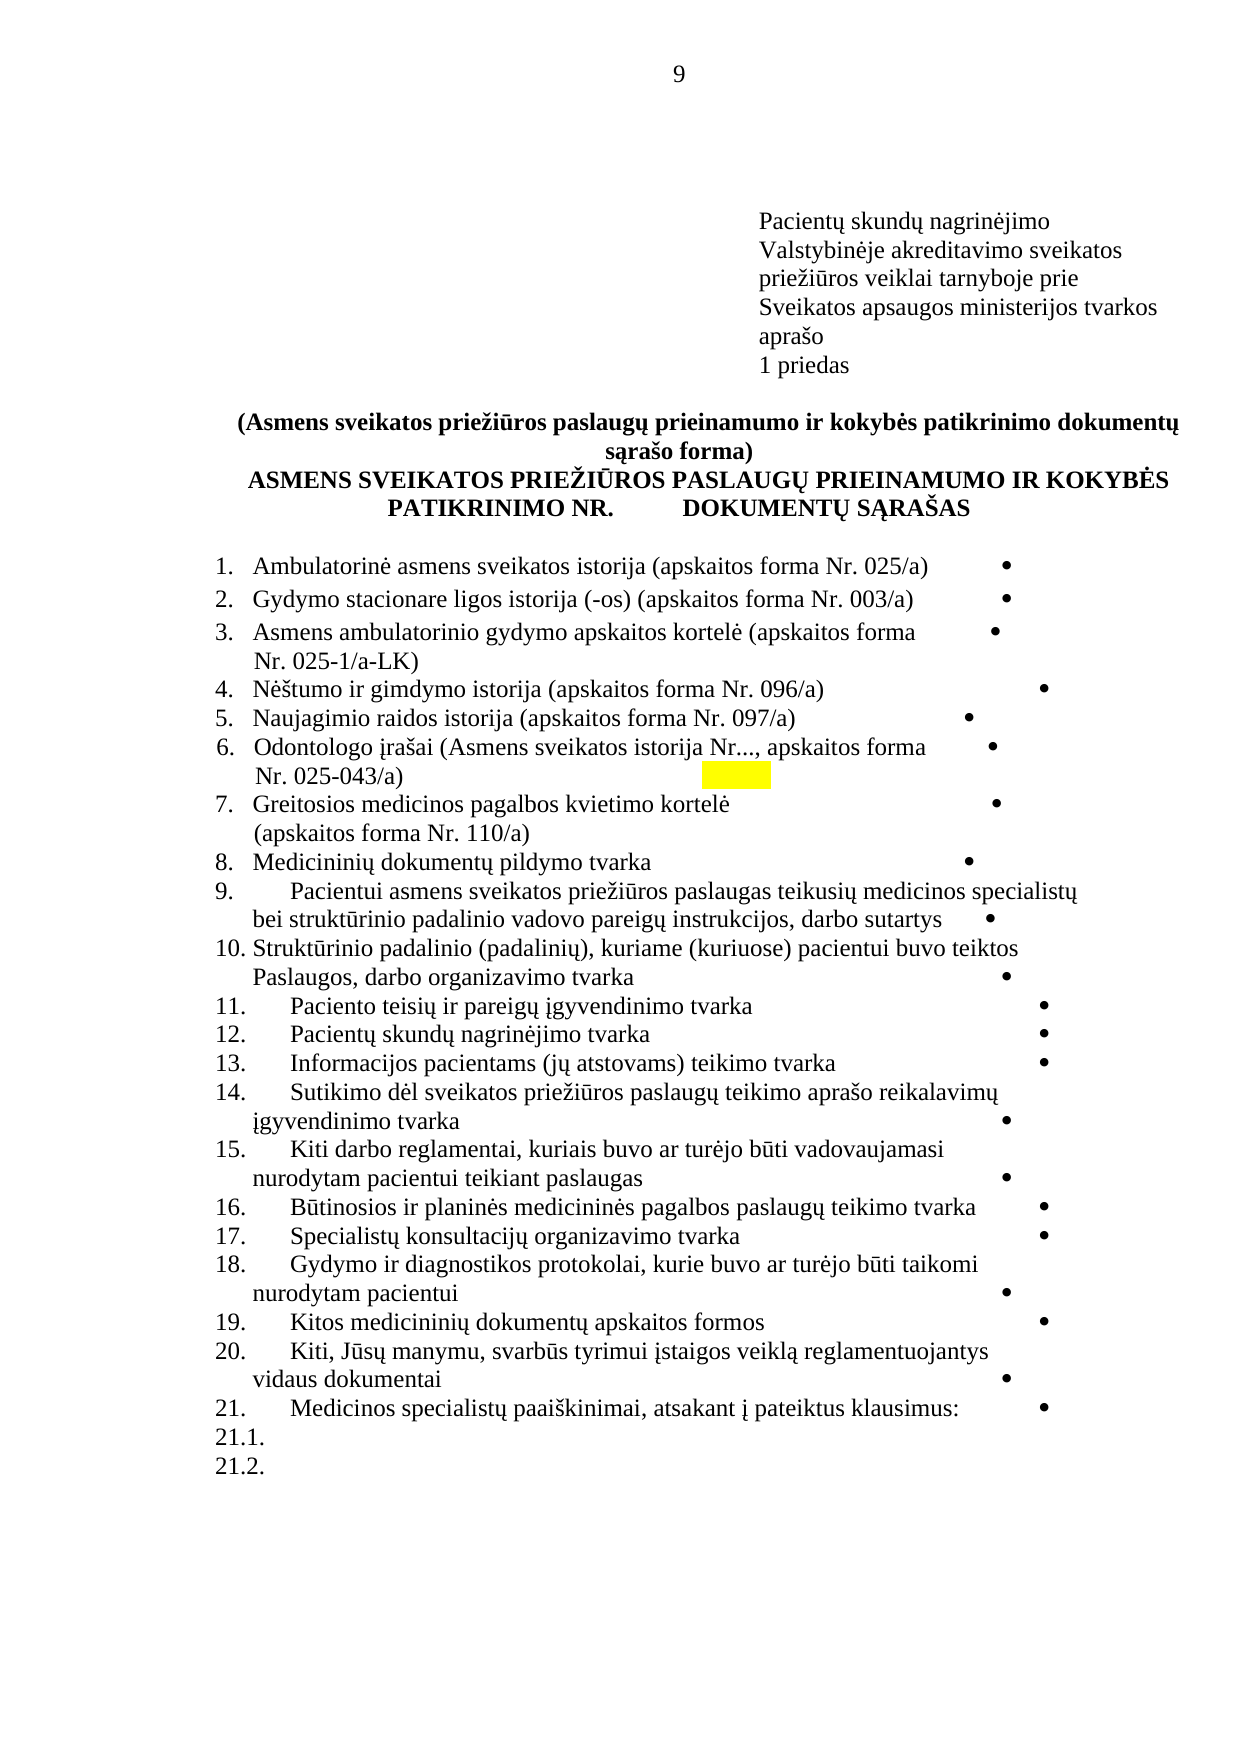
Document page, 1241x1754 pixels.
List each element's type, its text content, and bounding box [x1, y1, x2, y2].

text 3. Asmens ambulatorinio gydymo apskaitos kortelė (apskaitos forma  [215, 617, 1181, 646]
text 17. Specialistų konsultacijų organizavimo tvarka  [215, 1221, 1181, 1249]
text 12. Pacientų skundų nagrinėjimo tvarka  [215, 1019, 1181, 1048]
text 8. Medicininių dokumentų pildymo tvarka  [215, 847, 1181, 876]
text nurodytam pacientui  [252, 1278, 1181, 1307]
text 2. Gydymo stacionare ligos istorija (-os) (apskaitos forma Nr. 003/a)  [215, 584, 1181, 613]
text 1. Ambulatorinė asmens sveikatos istorija (apskaitos forma Nr. 025/a)  [215, 551, 1181, 580]
text 18. Gydymo ir diagnostikos protokolai, kurie buvo ar turėjo būti taikomi [215, 1249, 1181, 1278]
text 6. Odontologo įrašai (Asmens sveikatos istorija Nr..., apskaitos forma  [177, 732, 1181, 761]
text Paslaugos, darbo organizavimo tvarka  [252, 962, 1181, 991]
text 10. Struktūrinio padalinio (padalinių), kuriame (kuriuose) pacientui buvo teiktos [215, 933, 1181, 962]
text 21.2. [215, 1451, 1181, 1479]
text ASMENS SVEIKATOS PRIEŽIŪROS PASLAUGŲ PRIEINAMUMO IR KOKYBĖS PATIKRINIMO NR. DOKUMENTŲ SĄRAŠAS [177, 465, 1181, 522]
text 11. Paciento teisių ir pareigų įgyvendinimo tvarka  [215, 991, 1181, 1019]
text bei struktūrinio padalinio vadovo pareigų instrukcijos, darbo sutartys  [252, 904, 1181, 933]
text 13. Informacijos pacientams (jų atstovams) teikimo tvarka  [215, 1048, 1181, 1077]
text 14. Sutikimo dėl sveikatos priežiūros paslaugų teikimo aprašo reikalavimų [215, 1077, 1181, 1106]
text įgyvendinimo tvarka  [252, 1106, 1181, 1134]
text 5. Naujagimio raidos istorija (apskaitos forma Nr. 097/a)  [215, 703, 1181, 732]
text nurodytam pacientui teikiant paslaugas  [252, 1163, 1181, 1192]
text 4. Nėštumo ir gimdymo istorija (apskaitos forma Nr. 096/a)  [215, 674, 1181, 703]
text 21. Medicinos specialistų paaiškinimai, atsakant į pateiktus klausimus:  [215, 1393, 1181, 1422]
text 7. Greitosios medicinos pagalbos kvietimo kortelė  [215, 789, 1181, 818]
text 21.1. [215, 1422, 1181, 1451]
text (apskaitos forma Nr. 110/a) [215, 818, 1181, 847]
text 9. Pacientui asmens sveikatos priežiūros paslaugas teikusių medicinos specialistų [215, 876, 1181, 904]
text Nr. 025-043/a) [177, 761, 1181, 789]
text Pacientų skundų nagrinėjimo Valstybinėje akreditavimo sveikatos priežiūros veiklai tarnyboje prie Sveikatos apsaugos ministerijos tvarkos aprašo [758, 206, 1181, 350]
text 16. Būtinosios ir planinės medicininės pagalbos paslaugų teikimo tvarka  [215, 1192, 1181, 1221]
text (Asmens sveikatos priežiūros paslaugų prieinamumo ir kokybės patikrinimo dokumentų sąrašo forma) [177, 407, 1181, 465]
text 1 priedas [758, 350, 1181, 378]
text 15. Kiti darbo reglamentai, kuriais buvo ar turėjo būti vadovaujamasi [215, 1134, 1181, 1163]
text Nr. 025-1/a-LK) [215, 646, 1181, 674]
text 20. Kiti, Jūsų manymu, svarbūs tyrimui įstaigos veiklą reglamentuojantys [215, 1336, 1181, 1364]
text 19. Kitos medicininių dokumentų apskaitos formos  [215, 1307, 1181, 1336]
text vidaus dokumentai  [252, 1364, 1181, 1393]
